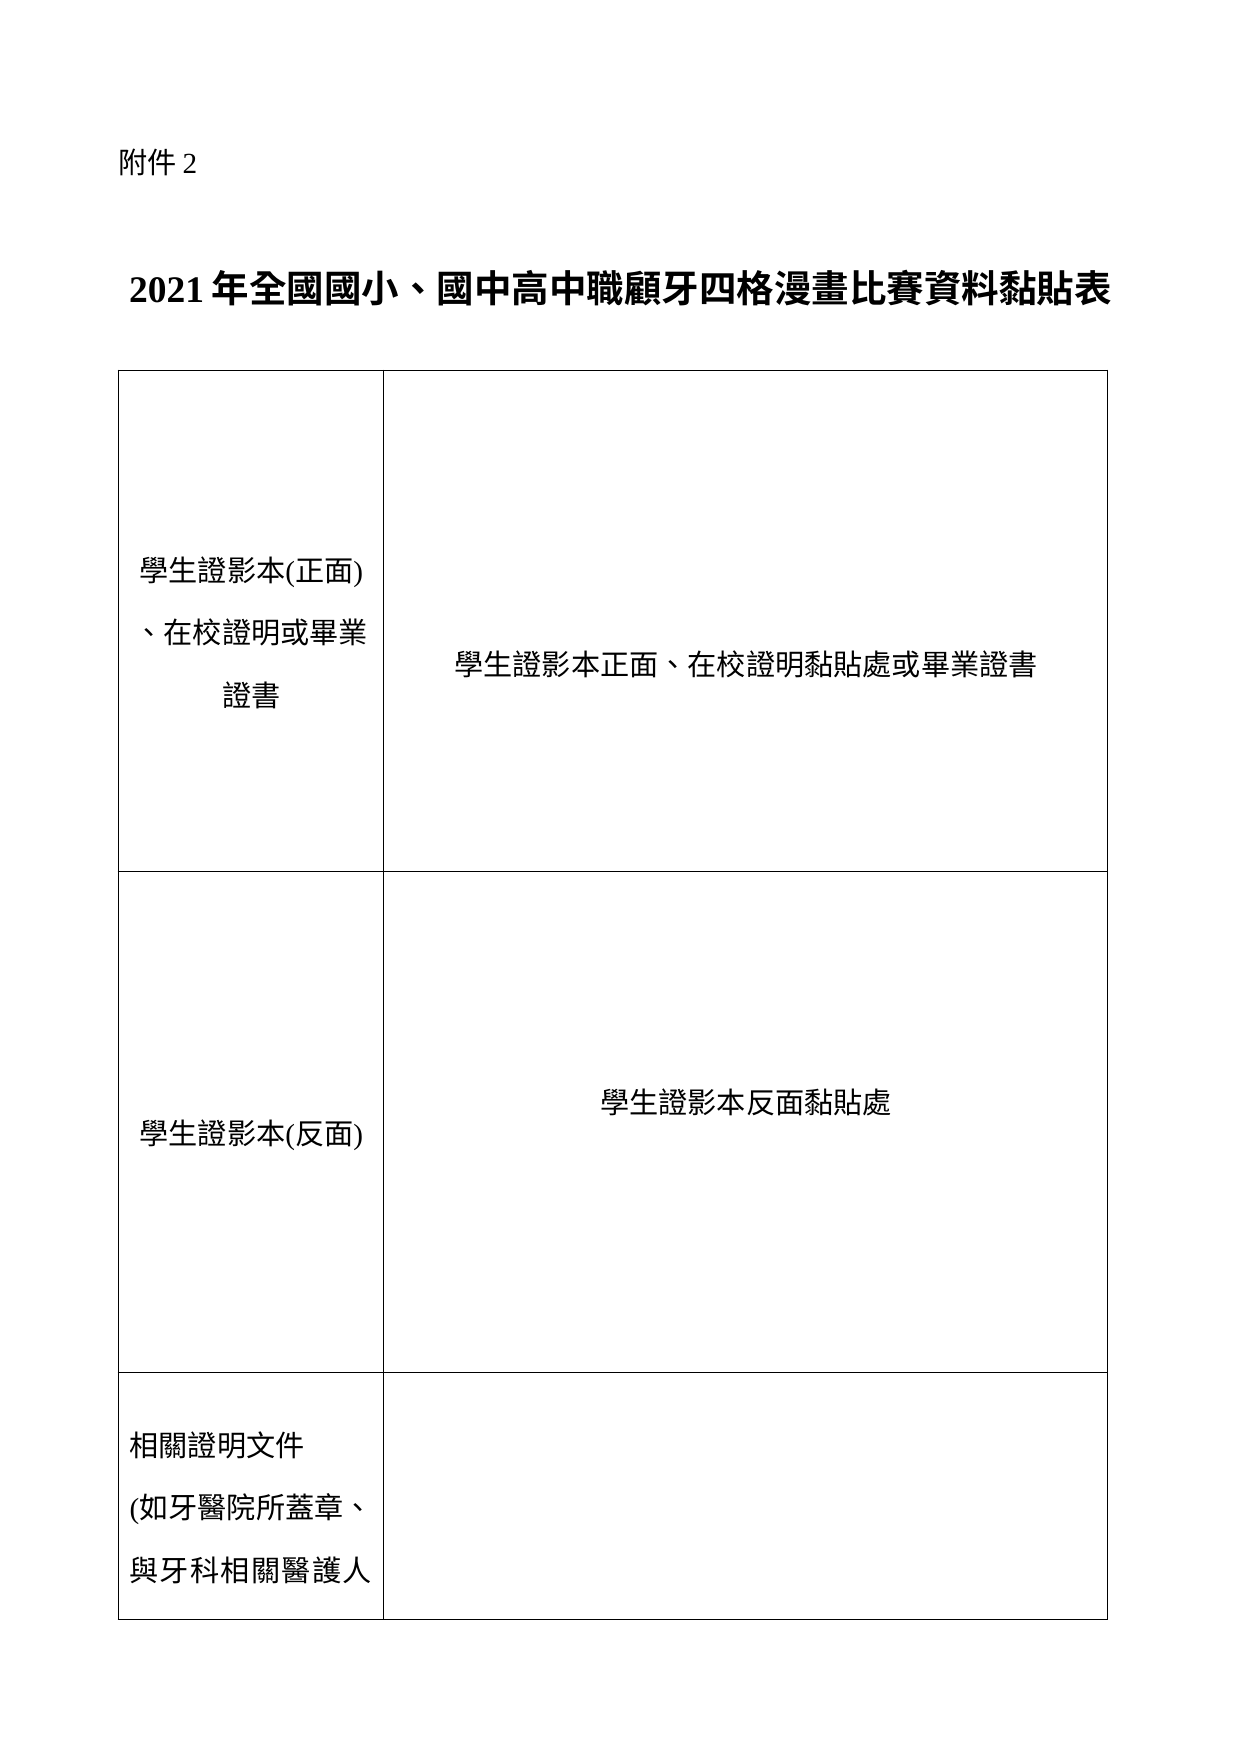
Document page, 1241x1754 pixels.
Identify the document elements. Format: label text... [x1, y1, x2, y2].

text 2021年全國國小、國中高中職顧牙四格漫畫比賽資料黏貼表 [118, 244, 1122, 307]
table_cell [384, 1373, 1107, 1618]
table_cell 學生證影本反面黏貼處 [384, 872, 1107, 1372]
table_header 學生證影本(正面) 、在校證明或畢業證書 [119, 371, 383, 871]
table_header 學生證影本正面、在校證明黏貼處或畢業證書 [384, 371, 1107, 871]
table_cell 相關證明文件 (如牙醫院所蓋章、與牙科相關醫護人 [119, 1373, 383, 1618]
text 附件2 [118, 119, 1122, 182]
table_cell 學生證影本(反面) [119, 872, 383, 1372]
